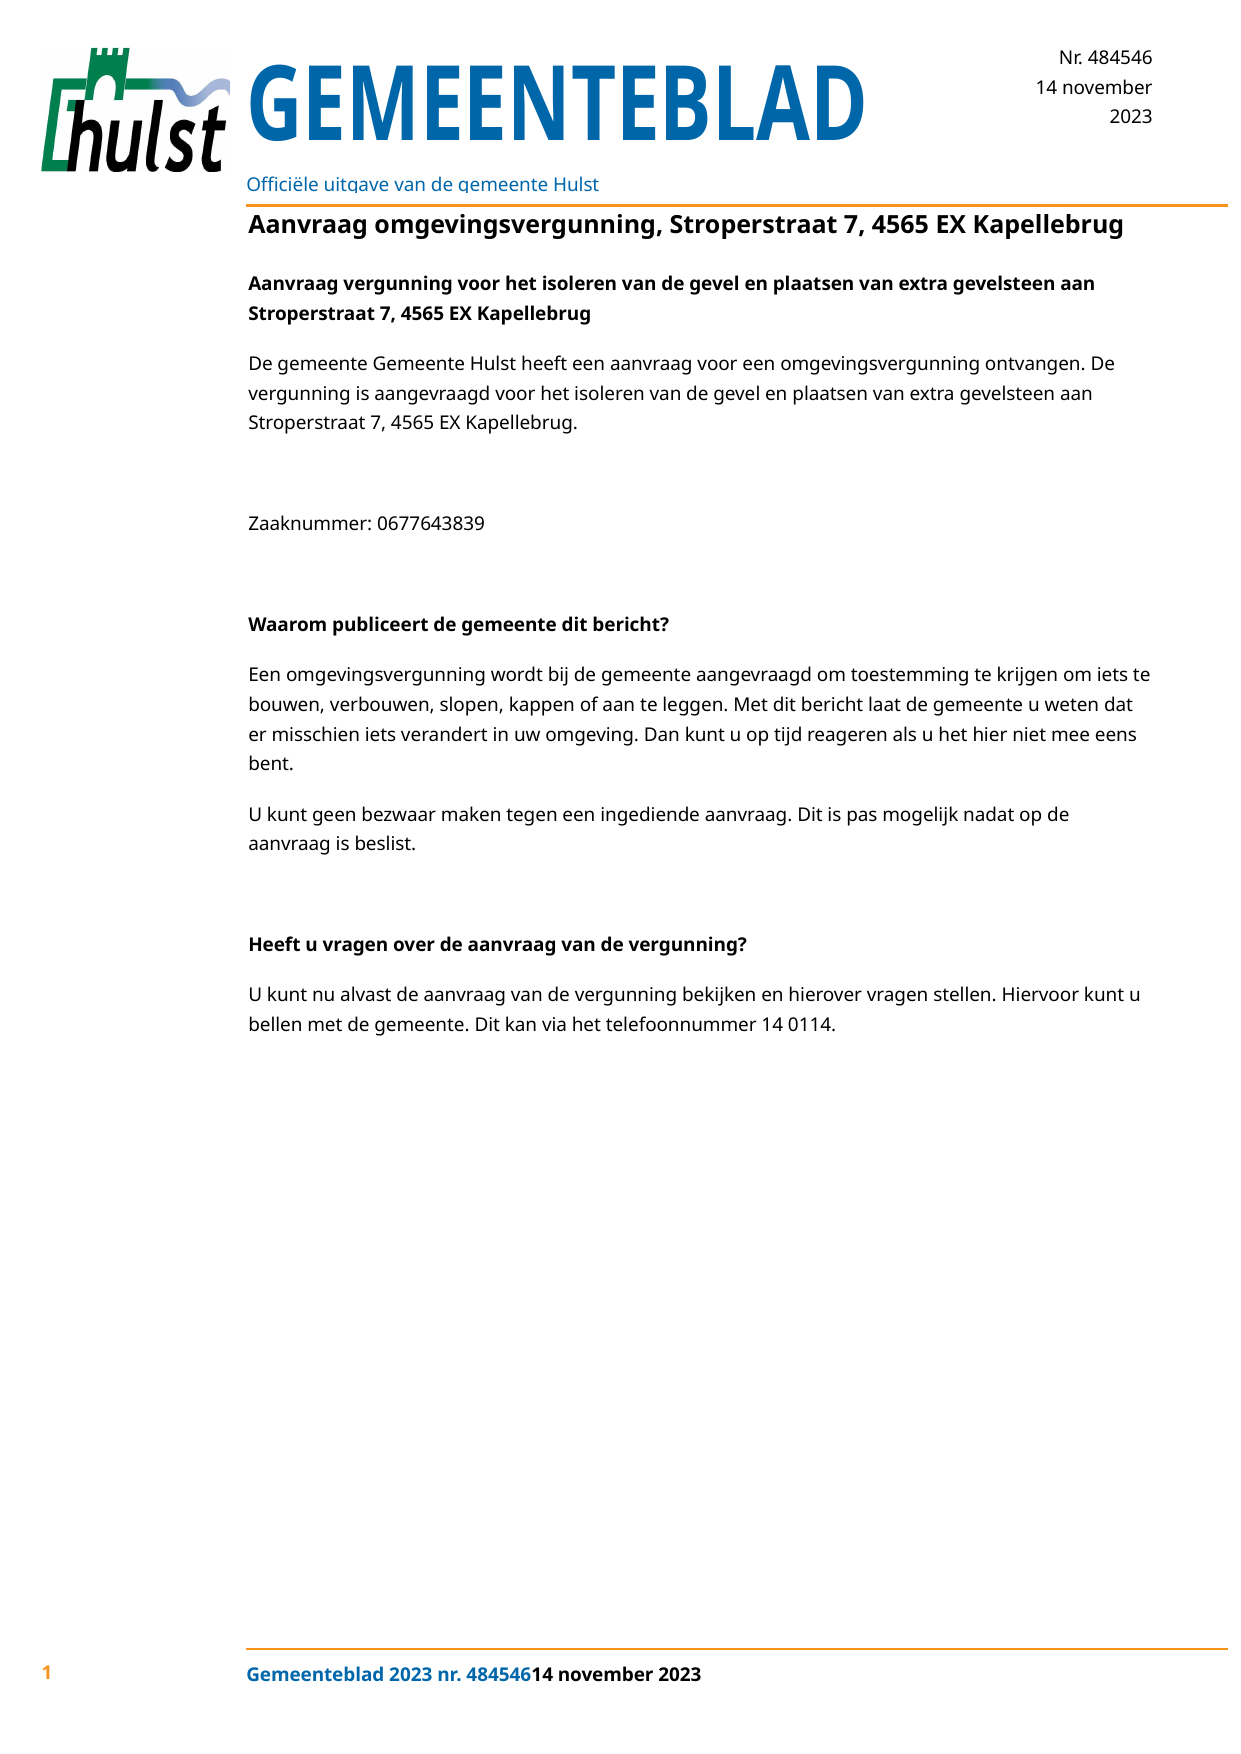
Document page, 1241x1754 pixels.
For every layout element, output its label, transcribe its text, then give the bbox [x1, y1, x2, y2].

text Zaaknummer: 0677643839 [248, 510, 1152, 536]
picture [41, 47, 231, 172]
text De gemeente Gemeente Hulst heeft een aanvraag voor een omgevingsvergunning ontvangen. De vergunning is aangevraagd voor het isoleren van de gevel en plaatsen van extra gevelsteen aan Stroperstraat 7, 4565 EX Kapellebrug. [248, 350, 1152, 435]
text U kunt nu alvast de aanvraag van de vergunning bekijken en hierover vragen stellen. Hiervoor kunt u bellen met de gemeente. Dit kan via het telefoonnummer 14 0114. [248, 982, 1152, 1037]
text Heeft u vragen over de aanvraag van de vergunning? [248, 931, 1152, 957]
text Aanvraag omgevingsvergunning, Stroperstraat 7, 4565 EX Kapellebrug [248, 207, 1152, 241]
text Waarom publiceert de gemeente dit bericht? [248, 611, 1152, 637]
text U kunt geen bezwaar maken tegen een ingediende aanvraag. Dit is pas mogelijk nadat op de aanvraag is beslist. [248, 801, 1152, 856]
text Aanvraag vergunning voor het isoleren van de gevel en plaatsen van extra gevelsteen aan Stroperstraat 7, 4565 EX Kapellebrug [248, 270, 1152, 326]
text Een omgevingsvergunning wordt bij de gemeente aangevraagd om toestemming te krijgen om iets te bouwen, verbouwen, slopen, kappen of aan te leggen. Met dit bericht laat de gemeente u weten dat er misschien iets verandert in uw omgeving. Dan kunt u op tijd reageren als u het hier niet mee eens bent. [248, 662, 1152, 776]
